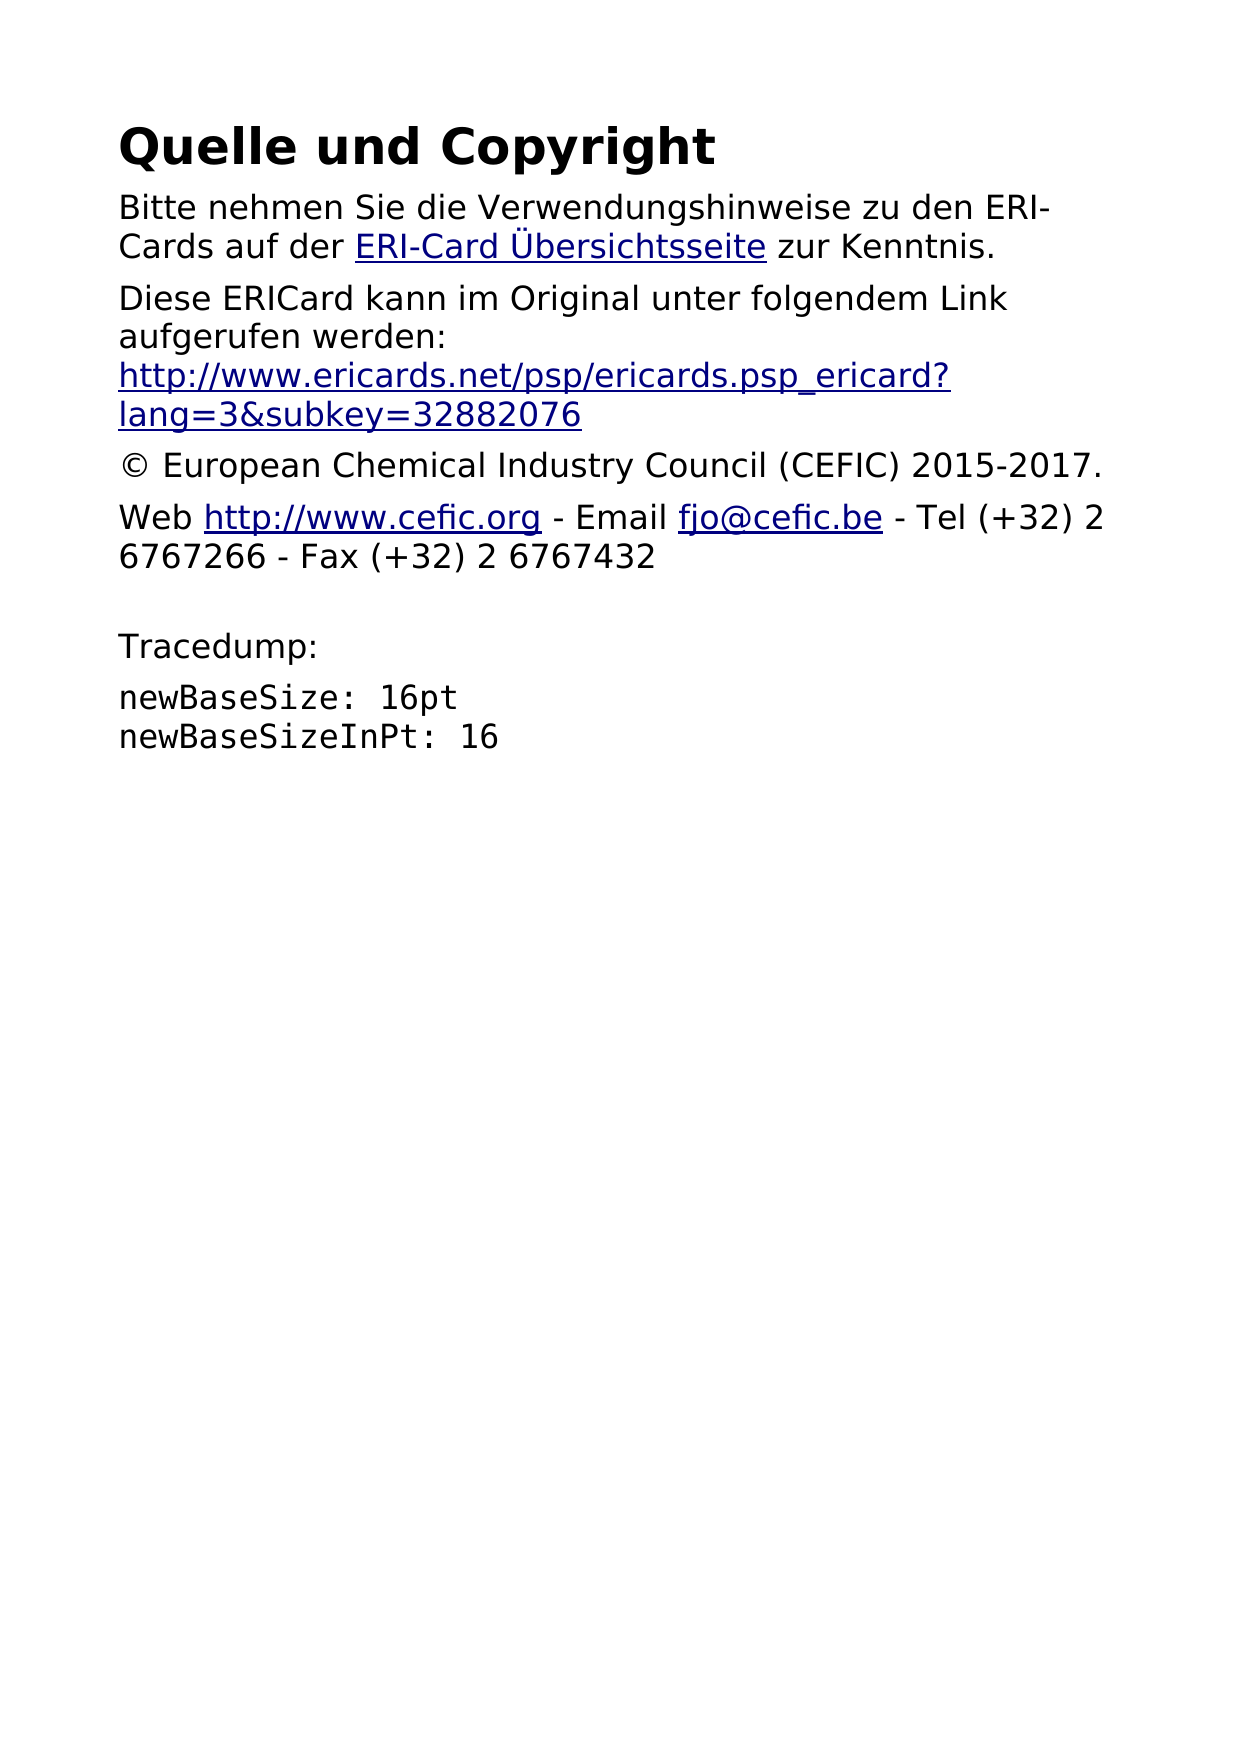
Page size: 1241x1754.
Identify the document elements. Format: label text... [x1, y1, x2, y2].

text © European Chemical Industry Council (CEFIC) 2015-2017. [118, 447, 1122, 486]
text Diese ERICard kann im Original unter folgendem Link aufgerufen werden: http://www.ericards.net/psp/ericards.psp_ericard?lang=3&subkey=32882076 [118, 279, 1122, 434]
text Tracedump: [118, 588, 1122, 666]
subtitle Quelle und Copyright [118, 118, 1122, 176]
text Web http://www.cefic.org - Email fjo@cefic.be - Tel (+32) 2 6767266 - Fax (+32) 2 6767432 [118, 498, 1122, 576]
text newBaseSize: 16pt newBaseSizeInPt: 16 [118, 679, 1122, 756]
text Bitte nehmen Sie die Verwendungshinweise zu den ERI-Cards auf der ERI-Card Übersichtsseite zur Kenntnis. [118, 189, 1122, 267]
